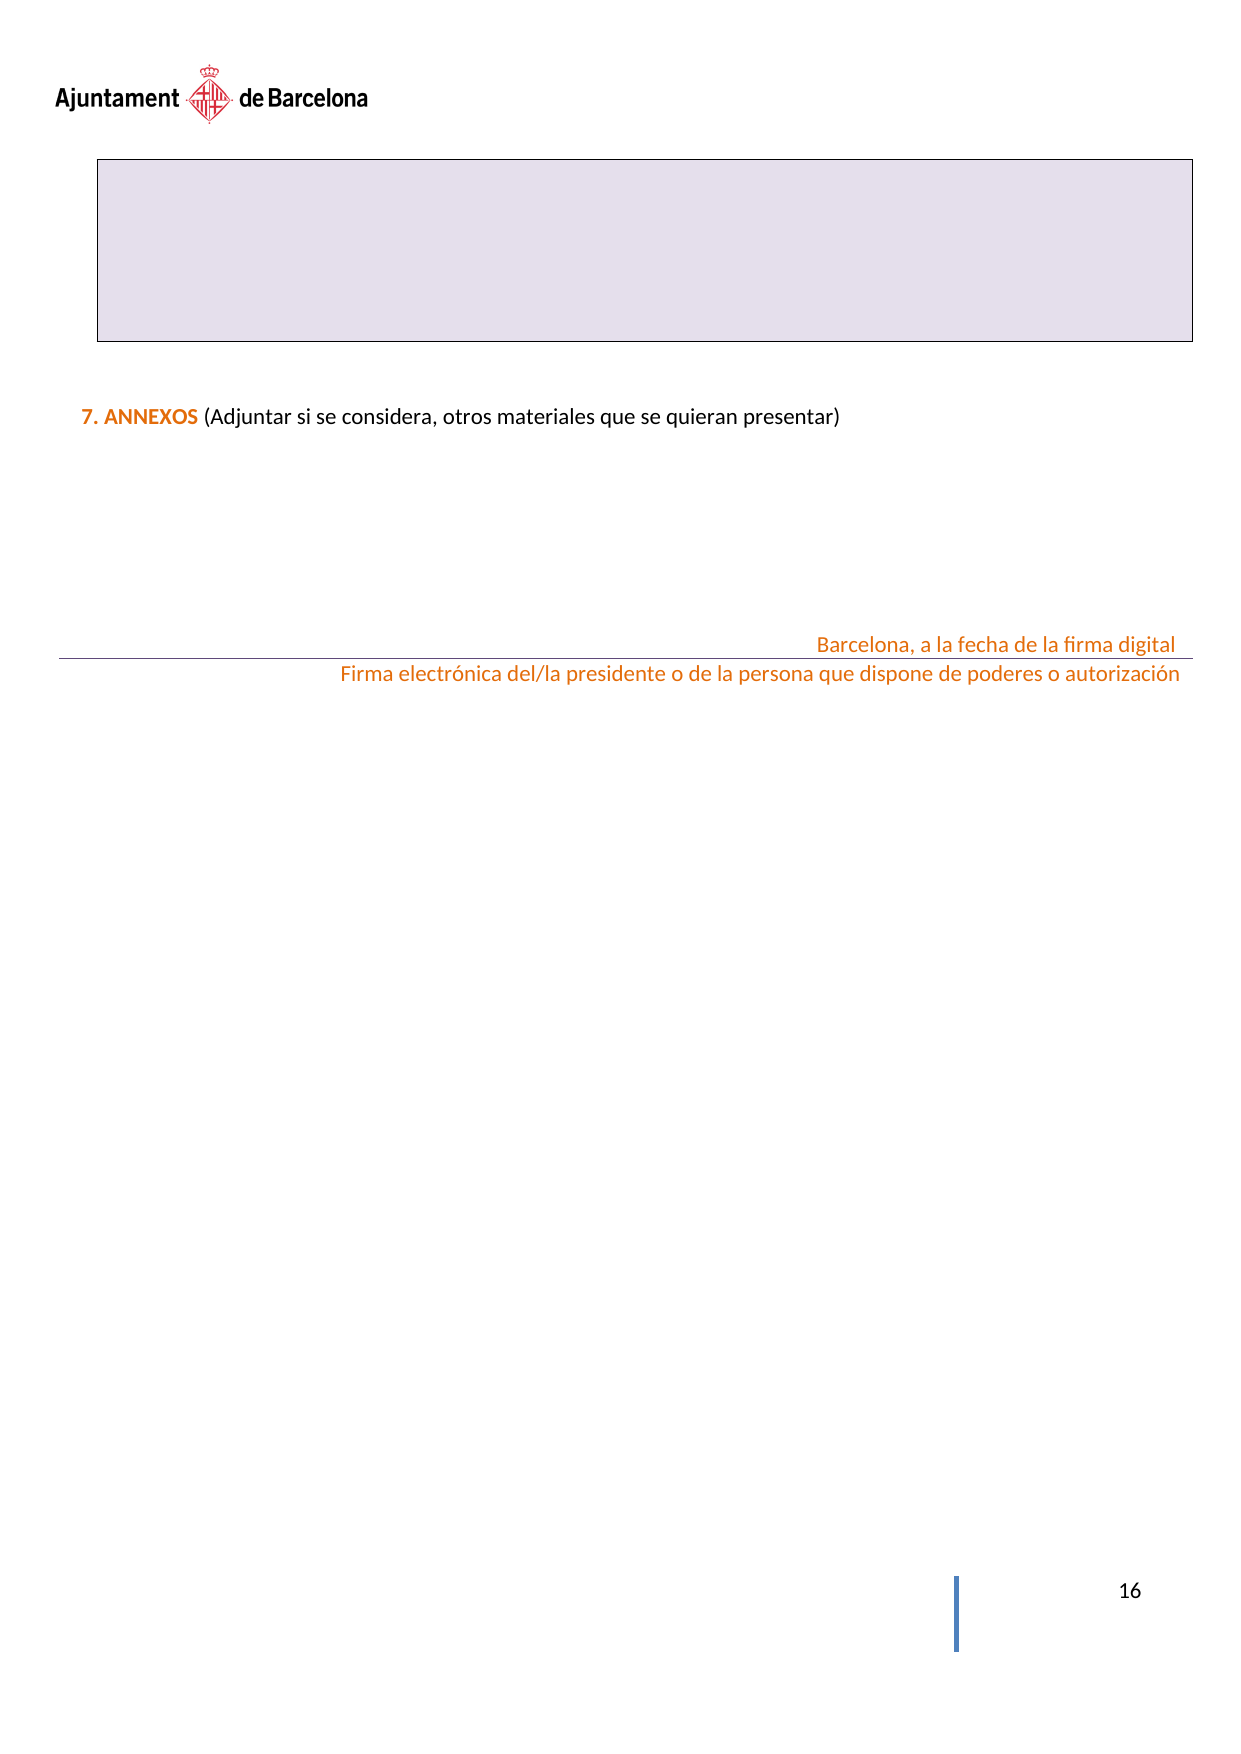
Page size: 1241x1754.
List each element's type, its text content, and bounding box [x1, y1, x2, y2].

table_header [98, 160, 1192, 341]
text 7. ANNEXOS (Adjuntar si se considera, otros materiales que se quieran presentar) [81, 402, 1181, 430]
text Barcelona, a la fecha de la firma digital [97, 630, 1181, 658]
table_header Firma electrónica del/la presidente o de la persona que dispone de poderes o autorización [59, 659, 1192, 706]
